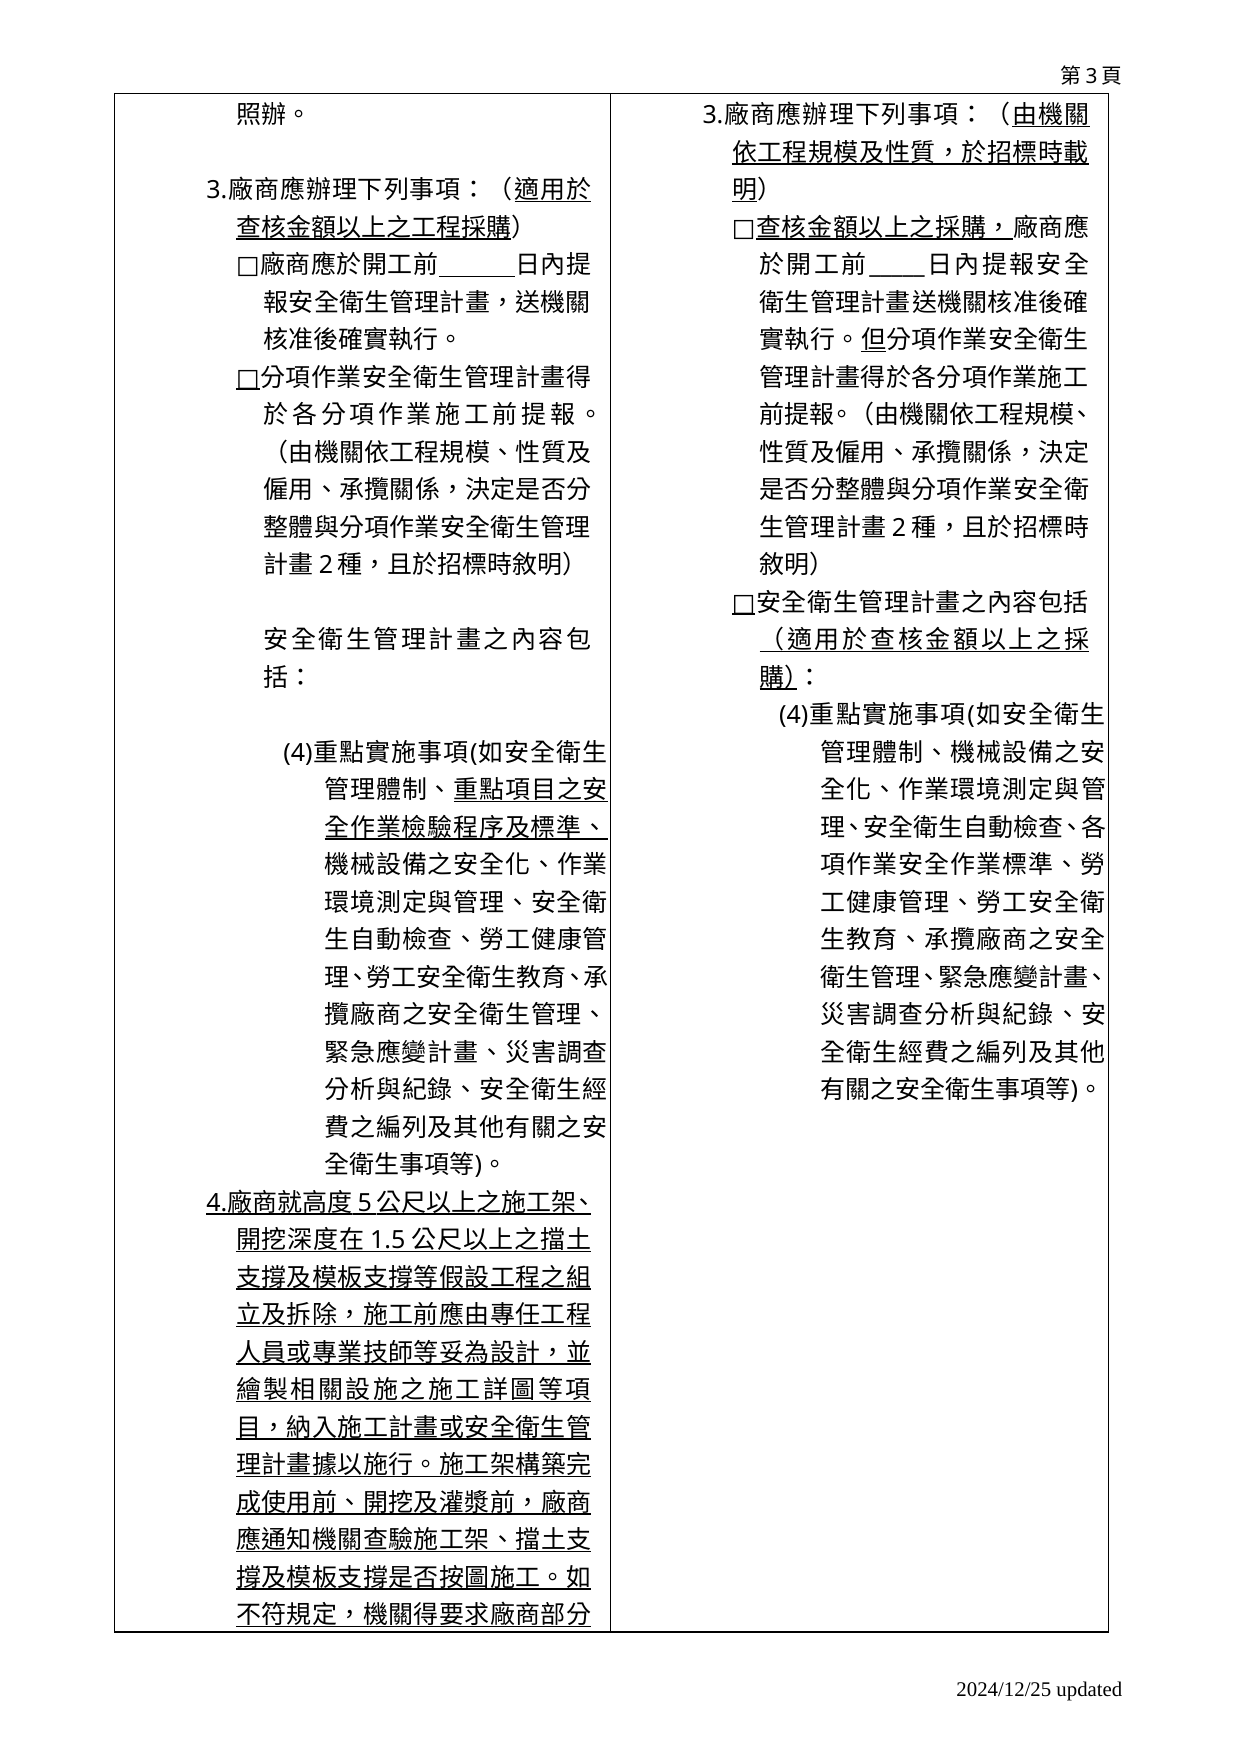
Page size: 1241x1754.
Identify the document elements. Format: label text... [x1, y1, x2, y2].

table_cell 照辦。 3.廠商應辦理下列事項：（適用於查核金額以上之工程採購） □廠商應於開工前 日內提報安全衛生管理計畫，送機關核准後確實執行。 □分項作業安全衛生管理計畫得於各分項作業施工前提報。（由機關依工程規模、性質及僱用、承攬關係，決定是否分整體與分項作業安全衛生管理計畫2種，且於招標時敘明） 安全衛生管理計畫之內容包括： (4)重點實施事項(如安全衛生管理體制、重點項目之安全作業檢驗程序及標準、機械設備之安全化、作業環境測定與管理、安全衛生自動檢查、勞工健康管理、勞工安全衛生教育、承攬廠商之安全衛生管理、緊急應變計畫、災害調查分析與紀錄、安全衛生經費之編列及其他有關之安全衛生事項等)。 4.廠商就高度5公尺以上之施工架、開挖深度在1.5公尺以上之擋土支撐及模板支撐等假設工程之組立及拆除，施工前應由專任工程人員或專業技師等妥為設計，並繪製相關設施之施工詳圖等項目，納入施工計畫或安全衛生管理計畫據以施行。施工架構築完成使用前、開挖及灌漿前，廠商應通知機關查驗施工架、擋土支撐及模板支撐是否按圖施工。如不符規定，機關得要求廠商部分 [115, 94, 610, 1631]
table_cell 3.廠商應辦理下列事項：（由機關依工程規模及性質，於招標時載明） □查核金額以上之採購，廠商應於開工前_____日內提報安全衛生管理計畫送機關核准後確實執行。但分項作業安全衛生管理計畫得於各分項作業施工前提報。（由機關依工程規模、性質及僱用、承攬關係，決定是否分整體與分項作業安全衛生管理計畫2種，且於招標時敘明） □安全衛生管理計畫之內容包括（適用於查核金額以上之採購）： (4)重點實施事項(如安全衛生管理體制、機械設備之安全化、作業環境測定與管理、安全衛生自動檢查、各項作業安全作業標準、勞工健康管理、勞工安全衛生教育、承攬廠商之安全衛生管理、緊急應變計畫、災害調查分析與紀錄、安全衛生經費之編列及其他有關之安全衛生事項等)。 [611, 94, 1108, 1631]
